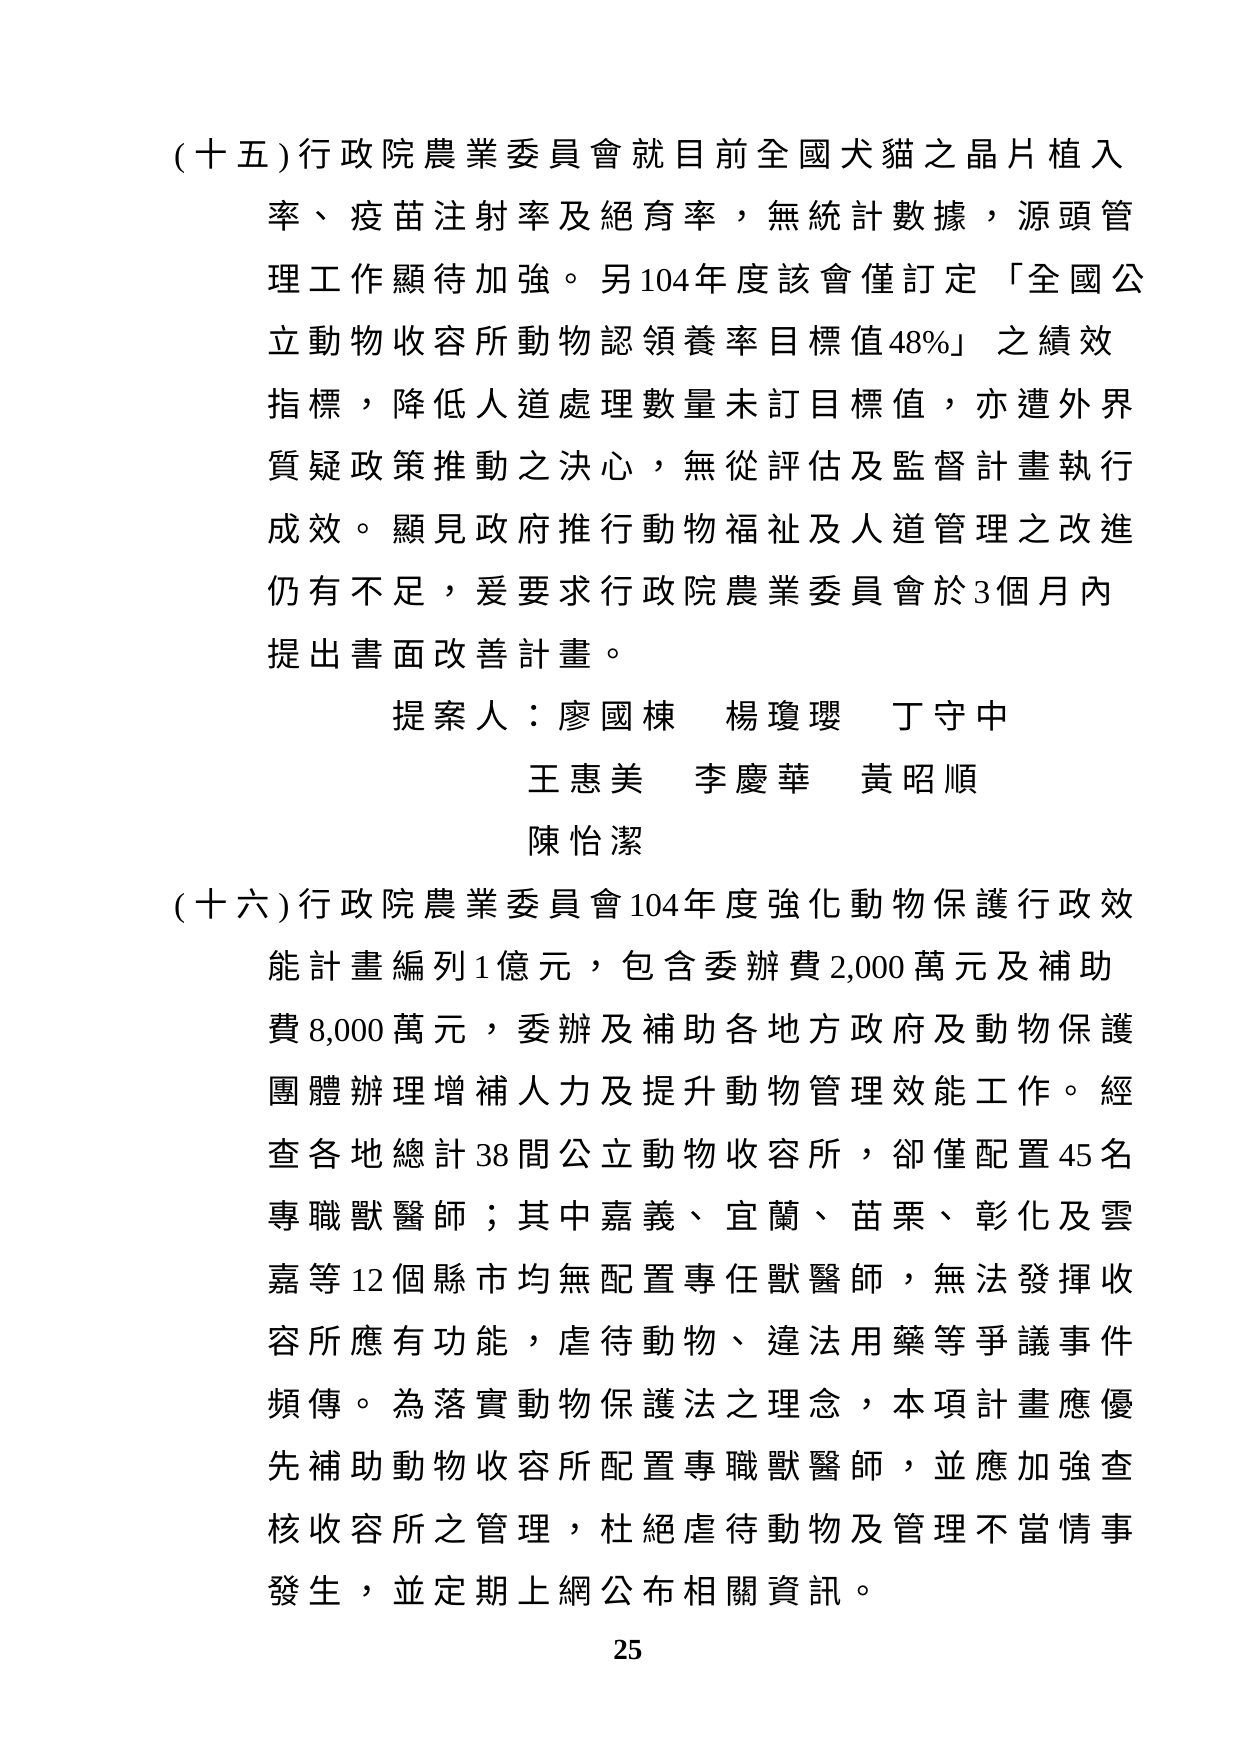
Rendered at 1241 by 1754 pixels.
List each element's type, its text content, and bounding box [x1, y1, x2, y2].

text (十五)行政院農業委員會就目前全國犬貓之晶片植入率、疫苗注射率及絕育率，無統計數據，源頭管理工作顯待加強。另104年度該會僅訂定「全國公立動物收容所動物認領養率目標值48%」之績效指標，降低人道處理數量未訂目標值，亦遭外界質疑政策推動之決心，無從評估及監督計畫執行成效。顯見政府推行動物福祉及人道管理之改進仍有不足，爰要求行政院農業委員會於3個月內提出書面改善計畫。 [161, 110, 1148, 673]
text 提案人：廖國棟 楊瓊瓔 丁守中 王惠美 李慶華 黃昭順 陳怡潔 [384, 673, 1044, 860]
text (十六)行政院農業委員會104年度強化動物保護行政效能計畫編列1億元，包含委辦費2,000萬元及補助費8,000萬元，委辦及補助各地方政府及動物保護團體辦理增補人力及提升動物管理效能工作。經查各地總計38間公立動物收容所，卻僅配置45名專職獸醫師；其中嘉義、宜蘭、苗栗、彰化及雲嘉等12個縣市均無配置專任獸醫師，無法發揮收容所應有功能，虐待動物、違法用藥等爭議事件頻傳。為落實動物保護法之理念，本項計畫應優先補助動物收容所配置專職獸醫師，並應加強查核收容所之管理，杜絕虐待動物及管理不當情事發生，並定期上網公布相關資訊。 [161, 860, 1148, 1610]
